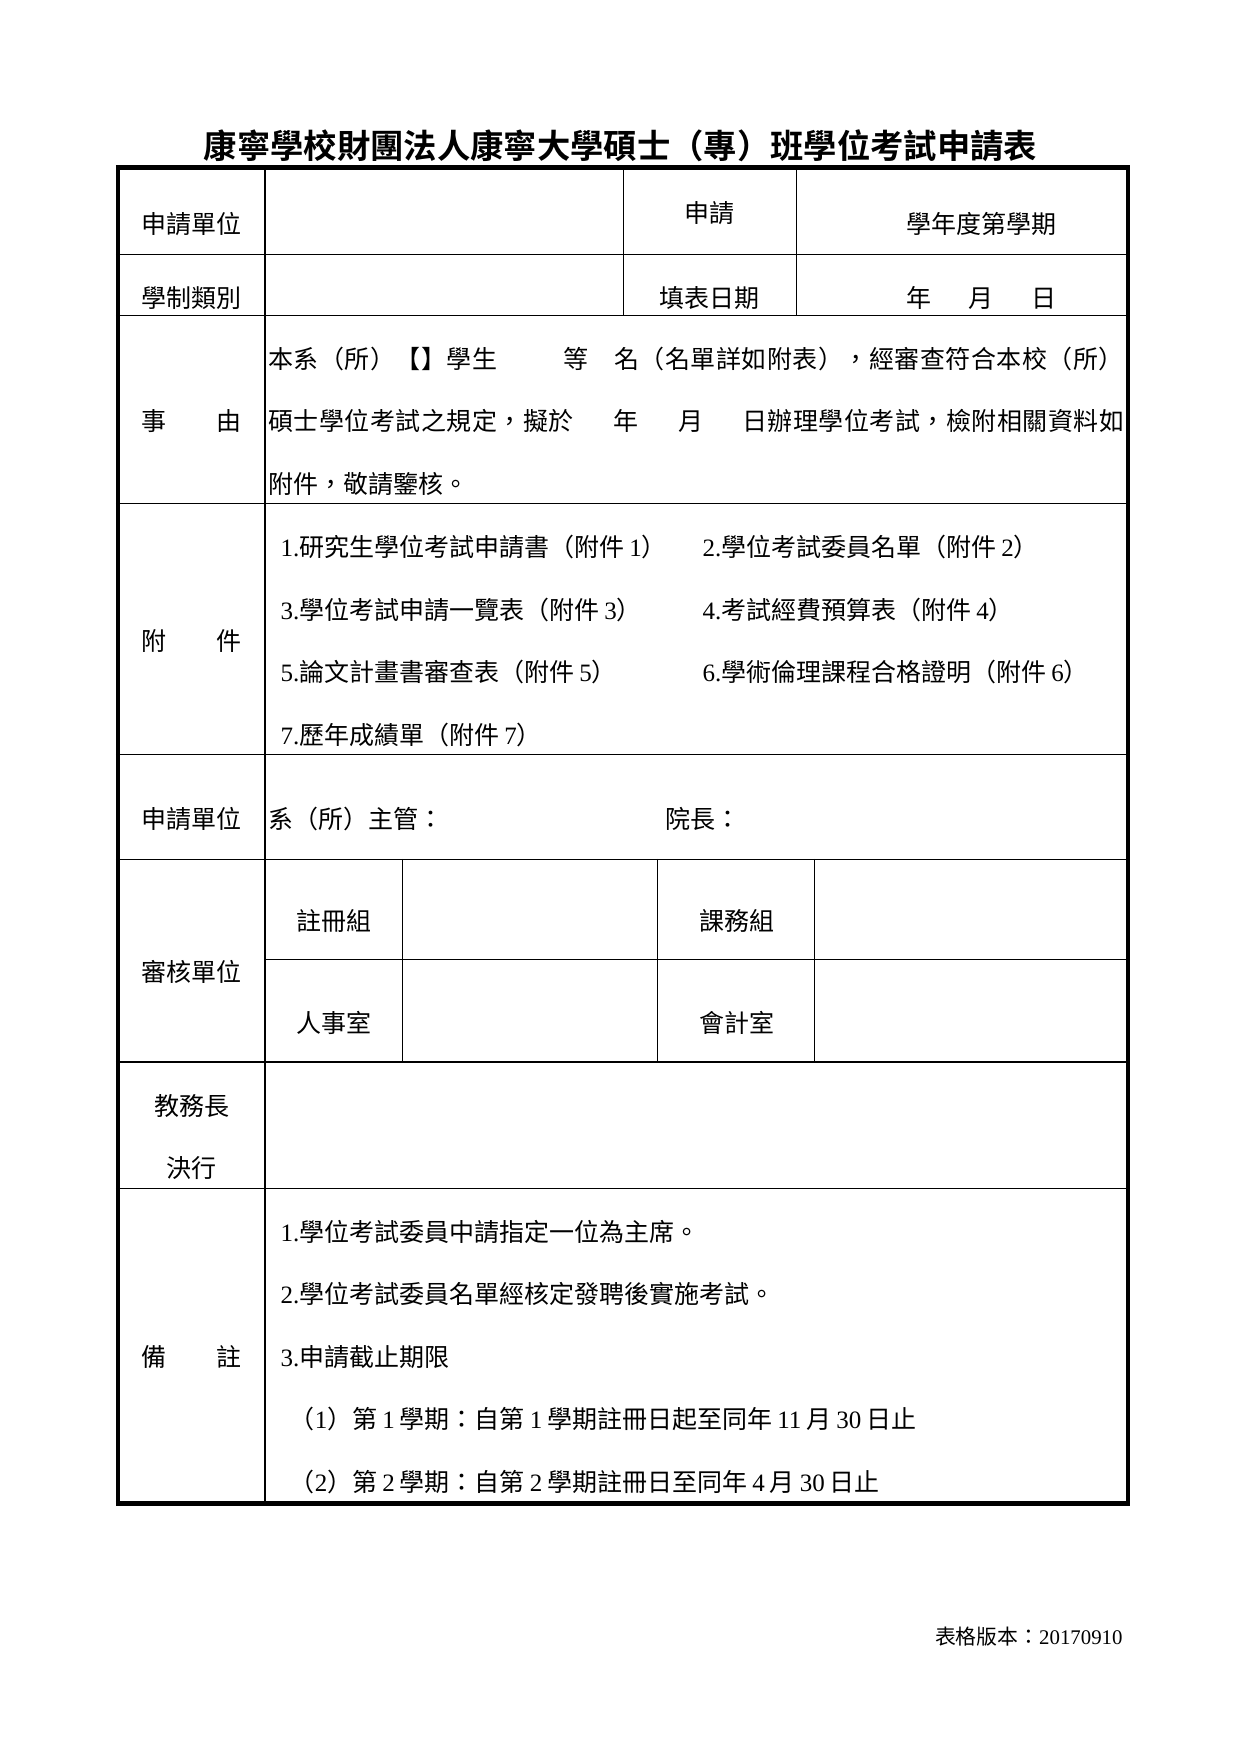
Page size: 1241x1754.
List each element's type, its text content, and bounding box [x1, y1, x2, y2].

table_header [266, 170, 623, 254]
table_cell 事 由 [120, 316, 264, 503]
table_cell 學制類別 [120, 255, 264, 315]
table_header 學年度第學期 [797, 170, 1126, 254]
table_cell [815, 960, 1126, 1061]
table_cell [266, 1063, 1126, 1187]
table_cell 會計室 [658, 960, 814, 1061]
table_cell 申請單位 [120, 755, 264, 859]
table_cell [266, 255, 623, 315]
table_cell 教務長 決行 [120, 1063, 264, 1187]
table_cell 1.研究生學位考試申請書（附件1） 2.學位考試委員名單（附件2） 3.學位考試申請一覽表（附件3） 4.考試經費預算表（附件4） 5.論文計畫書審查表（附件5） 6.學術倫理課程合格證明（附件6） 7.歷年成績單（附件7） [266, 504, 1126, 754]
table_cell 本系（所）【】學生 等 名（名單詳如附表），經審查符合本校（所）碩士學位考試之規定，擬於 年 月 日辦理學位考試，檢附相關資料如附件，敬請鑒核。 [266, 316, 1126, 503]
table_cell [815, 860, 1126, 959]
table_cell 附 件 [120, 504, 264, 754]
table_cell 年 月 日 [797, 255, 1126, 315]
table_cell 審核單位 [120, 860, 264, 1061]
table_header 申請 學年度∕學期 [624, 170, 796, 254]
table_header 申請單位 [120, 170, 264, 254]
table_cell 註冊組 [266, 860, 402, 959]
table_cell [403, 860, 657, 959]
table_cell 填表日期 [624, 255, 796, 315]
table_cell 人事室 [266, 960, 402, 1061]
table_cell 備 註 [120, 1189, 264, 1501]
table_cell 課務組 [658, 860, 814, 959]
table_cell 系（所）主管： 院長： [266, 755, 1126, 859]
text 康寧學校財團法人康寧大學碩士（專）班學位考試申請表 [118, 103, 1122, 165]
table_cell [403, 960, 657, 1061]
table_cell 1.學位考試委員中請指定一位為主席。 2.學位考試委員名單經核定發聘後實施考試。 3.申請截止期限 （1）第1學期：自第1學期註冊日起至同年11月30日止 （2）第2學期：自第2學期註冊日至同年4月30日止 [266, 1189, 1126, 1501]
